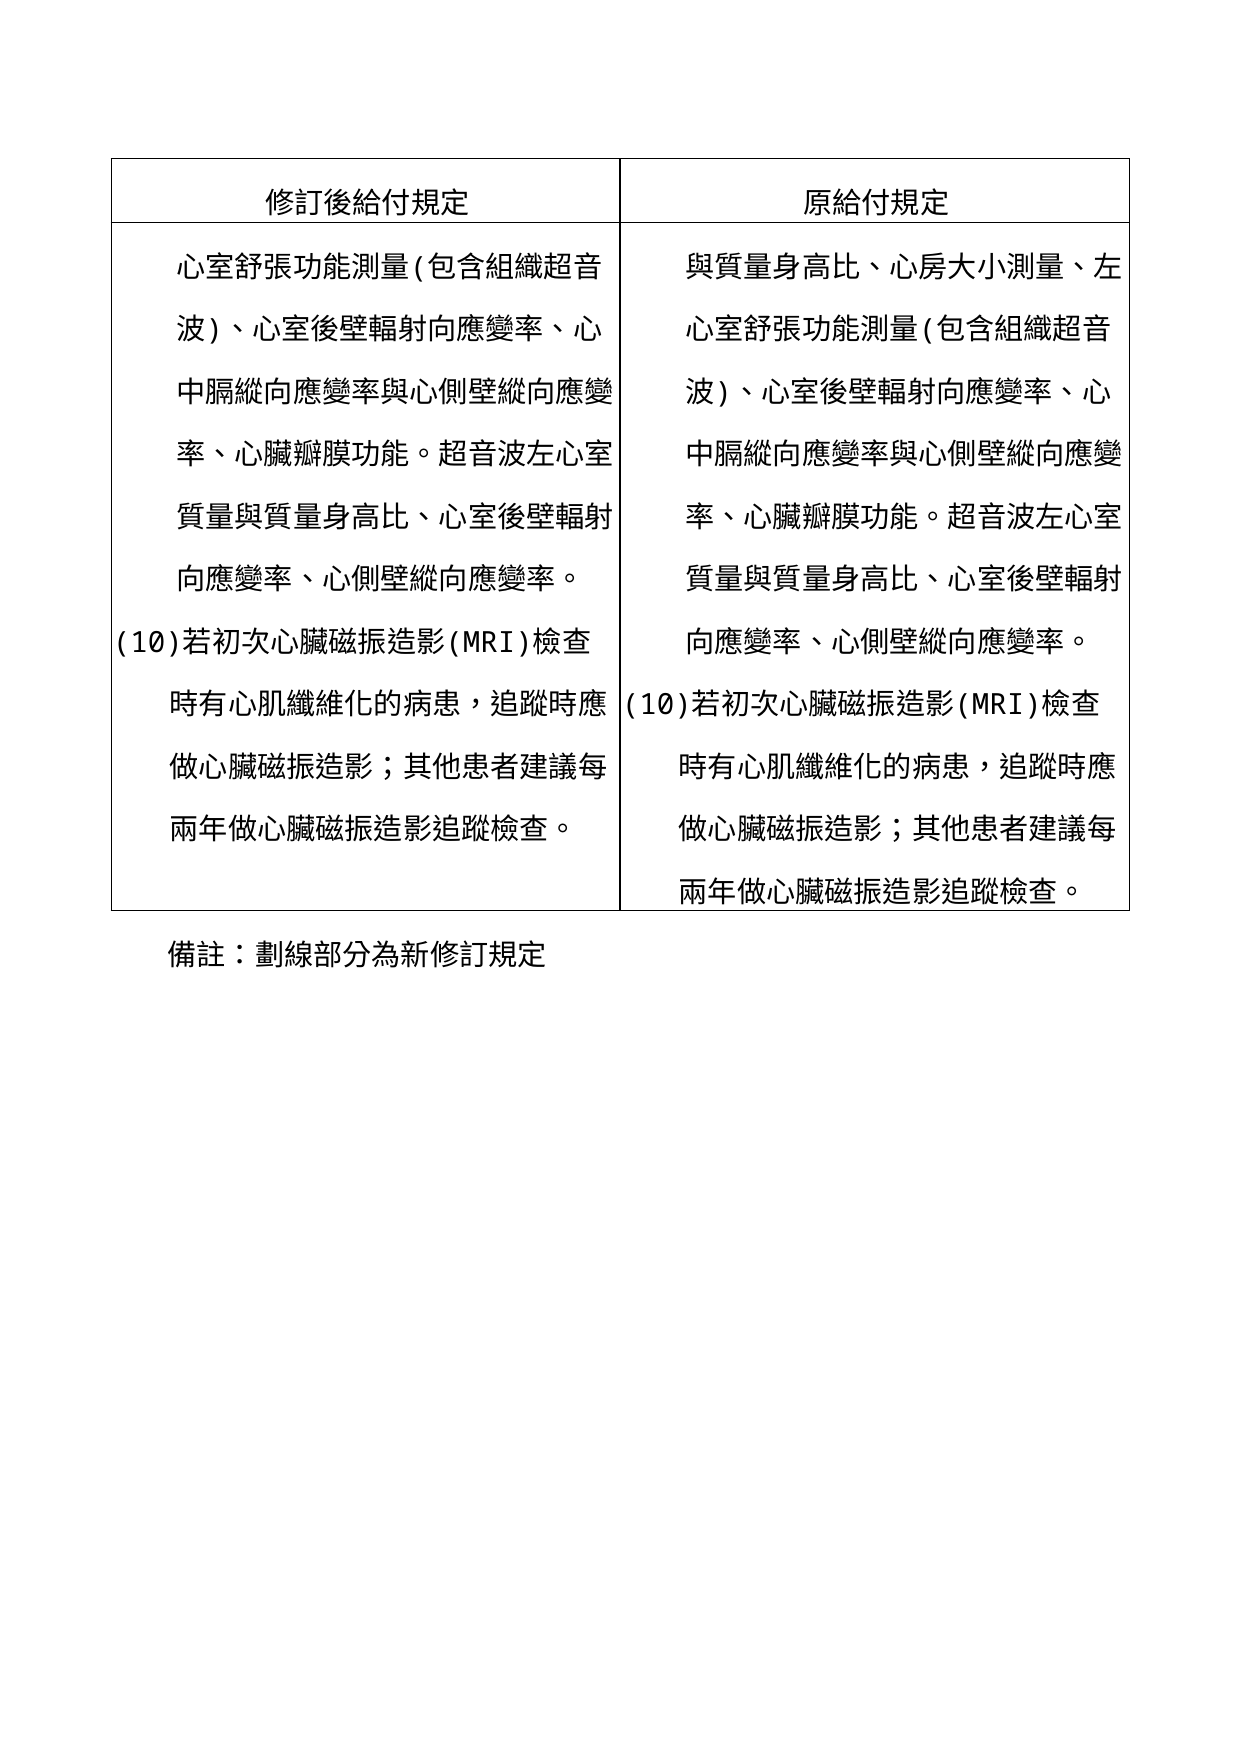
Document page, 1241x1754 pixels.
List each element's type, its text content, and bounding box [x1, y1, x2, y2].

table_header 修訂後給付規定 [112, 159, 619, 222]
table_cell 與質量身高比、心房大小測量、左心室舒張功能測量(包含組織超音波)、心室後壁輻射向應變率、心中膈縱向應變率與心側壁縱向應變率、心臟瓣膜功能。超音波左心室質量與質量身高比、心室後壁輻射向應變率、心側壁縱向應變率。 (10)若初次心臟磁振造影(MRI)檢查時有心肌纖維化的病患，追蹤時應做心臟磁振造影；其他患者建議每兩年做心臟磁振造影追蹤檢查。 [621, 223, 1129, 910]
text 備註：劃線部分為新修訂規定 [167, 911, 1053, 974]
table_cell 3.3.13.Agalsidase alfa及agalsidase beta (如Replagal Infusion及Fabrazyme Injection) (102/1/1、103/9/1、108/5/1、112/8/1) 1.病患須符合以下診斷條件：(112/8/1) (1)確定診斷為典型法布瑞氏症之患者，且符合下列條件之一：（108/5/1、112/8/1） I. 出現肢端疼痛排汗障礙，或中風 II.蛋白尿、微量白蛋白尿(Microalbuminuria) III.不整脈(附表第7項)或心室肥大 (2)確定診斷為法布瑞氏症非典型患者，且符合下列條件之一：（108/5/1、112/8/1) Ⅰ.經腎臟或心臟切片證實與法布瑞氏症相關。（108/5/1） Ⅱ.法布瑞氏症IVS4+919G>A基因型患者，符合「法布瑞氏症心臟變異型心臟功能評估指標表」(附表)第1項至第10項中，至少兩項指標，且心臟組織切片檢查(cardiac biopsy) 證實有GL3或lyso-Gb3脂質堆積者（103/9/1、108/5/1）。 Ⅲ.具法布瑞氏症Cardiac Variant基因者，申請法布瑞氏症酵素補充治療時，需檢附相關檢查及檢驗資料，以及至少半年之高血壓或糖尿病心肌病變危險因子之治療紀錄。糖尿病經過治療且HbA1c(醣化血色素)＜7者，始可接受酵素補充治療。（108/5/1、112/8/1)） 2.符合migalastat hydrochloride藥品給付條件者，須先經migalastat hydrochloride治療無效或腎功能惡化 (eGFR<30mL/min/1.73m2)方可使用本類藥品。（112/8/1） 3.排除使用於無法接受換腎之末期腎臟疾病合併有嚴重心臟衰竭(NYHA class IV)。（112/8/1） 4.標準劑量Fabrazyme 1 mg/Kg/every 2 weeks；Replagal 0.2mg/Kg/every 2 weeks。針對副作用嚴重或症狀輕微病人，可以考慮減量治療，是否減量治療由主治醫師決定之。（108/5/1、112/8/1） 5.需經事前審查核准後使用，每次申請之療程以1年為限，申請續用時需檢送酵素補充治療療效評估資料，若符合下列條件之一，則不予同意使用：（112/8/1） (1)嚴重心臟疾病(NYHA class IV)或嚴重心肌纖維化（112/8/1） (2)腎臟變異型法布瑞氏症病人合併末期腎臟疾病（108/5/1） (3)嚴重認知退化經診斷為中、重度失智症（108/5/1） (4)由於末期法布瑞氏症或其他疾病，以致預期生存壽命少於一年（108/5/1） (5)在已事先預防情況之下，仍持續發生危及生命或嚴重輸注相關不良反應者，例如:全身性過敏反應（112/8/1） (6)病人的服藥順從性不佳，超過50%未正常施打藥物（112/8/1） (7)病人整年長期疼痛控制無法改善者或嚴重腸胃道症狀無法改善者，然典型男性患者不受此限（112/8/1） 6.治療前應與患者及家屬充分溝通告知下列事項，並請其簽名確認已被告知，留存病歷備查： (1)確定其了解治療的預期效果。 (2)患者有義務接受定期追蹤評估，如無明顯療效（如上述3所列），主治醫師在向患者及家屬清楚解釋後，應停止agalsidase alfa或agalsidase beta之治療。（108/5/1） (3)女性患者之角膜病變Cornea Verticillata為良性症狀。 7.每一年須重新評估一次，追蹤檢查項目如下： (1)腎功能(EGFR)； (2)尿蛋白(尿蛋白或微尿蛋白)； (3)血漿或尿液GL3； (4)血漿或尿液lyso-Gb3； (5)疼痛狀態； (6)中風次數； (7)病患是否有出現新的心臟病或原心臟病是否有惡化情形(出現新的心肌梗塞、心律不整需心臟電擊整流或藥物治療、心跳過緩、房室傳導阻斷或其他心律疾病需心律調節器的植入治療，心臟衰竭需住院治療)。 (8)心肺功能狀態 (紐約心臟學會心功能分級 NYHA functional class及6分鐘走路測驗或運動心電圖測驗)。 (9)靜態心電圖、24小時Holter心電圖與心臟超音波。心臟超音波檢查時之基本項目: 左心室舒張期直徑、左心室後壁厚度、左心室前壁厚度、左心室質量與質量身高比、心房大小測量、左心室舒張功能測量(包含組織超音波)、心室後壁輻射向應變率、心中膈縱向應變率與心側壁縱向應變率、心臟瓣膜功能。超音波左心室質量與質量身高比、心室後壁輻射向應變率、心側壁縱向應變率。 (10)若初次心臟磁振造影(MRI)檢查時有心肌纖維化的病患，追蹤時應做心臟磁振造影；其他患者建議每兩年做心臟磁振造影追蹤檢查。 [112, 223, 619, 910]
table_header 原給付規定 [621, 159, 1129, 222]
